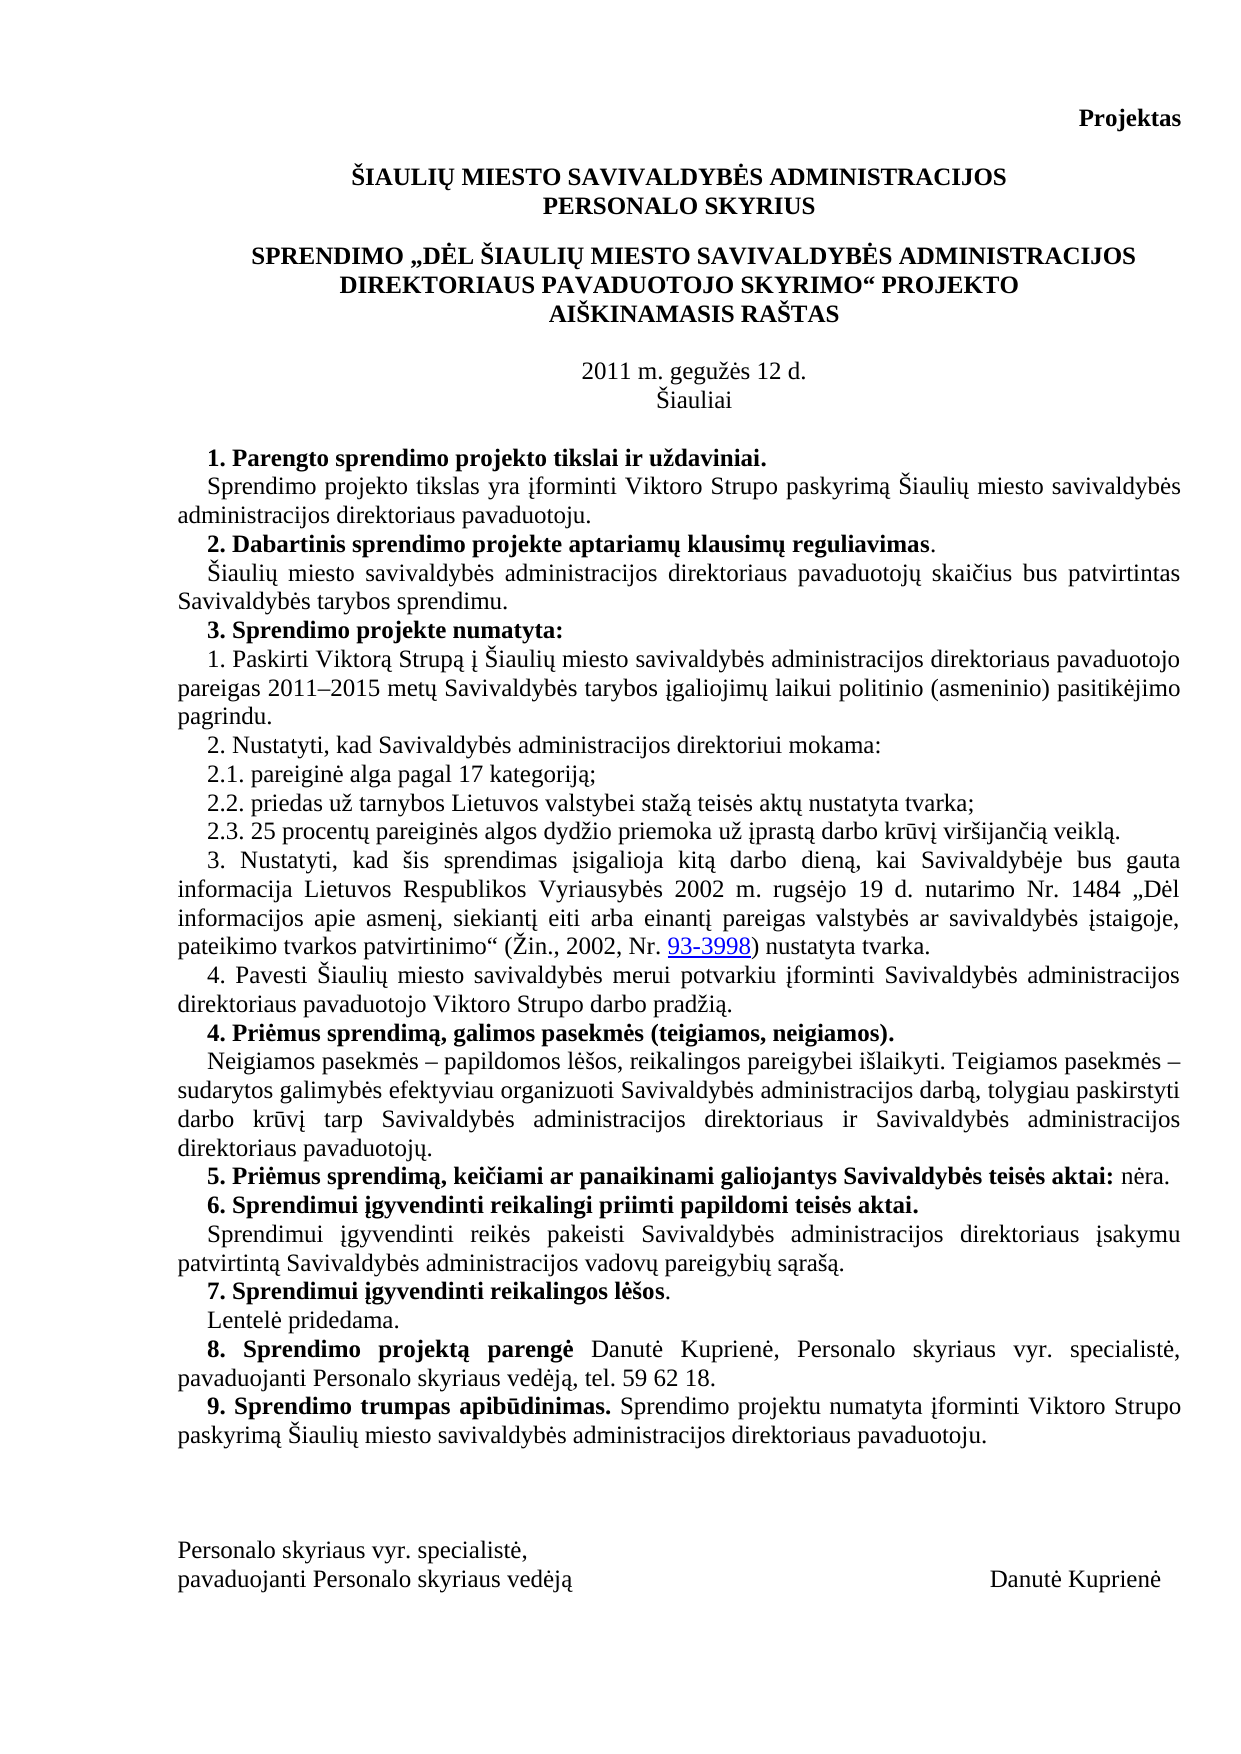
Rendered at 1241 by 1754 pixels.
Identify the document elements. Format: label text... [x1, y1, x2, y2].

text 5. Priėmus sprendimą, keičiami ar panaikinami galiojantys Savivaldybės teisės aktai: nėra. [177, 1161, 1181, 1190]
text 2. Dabartinis sprendimo projekte aptariamų klausimų reguliavimas. [177, 529, 1181, 558]
text AIŠKINAMASIS RAŠTAS [177, 299, 1181, 328]
text Lentelė pridedama. [177, 1305, 1181, 1334]
text 2011 m. gegužės 12 d. [177, 356, 1181, 385]
text 3. Nustatyti, kad šis sprendimas įsigalioja kitą darbo dieną, kai Savivaldybėje bus gauta informacija Lietuvos Respublikos Vyriausybės 2002 m. rugsėjo 19 d. nutarimo Nr. 1484 „Dėl informacijos apie asmenį, siekiantį eiti arba einantį pareigas valstybės ar savivaldybės įstaigoje, pateikimo tvarkos patvirtinimo“ (Žin., 2002, Nr. 93-3998) nustatyta tvarka. [177, 845, 1181, 960]
text Šiauliai [177, 385, 1181, 414]
text 9. Sprendimo trumpas apibūdinimas. Sprendimo projektu numatyta įforminti Viktoro Strupo paskyrimą Šiaulių miesto savivaldybės administracijos direktoriaus pavaduotoju. [177, 1391, 1181, 1449]
text Neigiamos pasekmės – papildomos lėšos, reikalingos pareigybei išlaikyti. Teigiamos pasekmės – sudarytos galimybės efektyviau organizuoti Savivaldybės administracijos darbą, tolygiau paskirstyti darbo krūvį tarp Savivaldybės administracijos direktoriaus ir Savivaldybės administracijos direktoriaus pavaduotojų. [177, 1046, 1181, 1161]
text 2. Nustatyti, kad Savivaldybės administracijos direktoriui mokama: [177, 730, 1181, 759]
text pavaduojanti Personalo skyriaus vedėją Danutė Kuprienė [177, 1564, 1181, 1593]
text ŠIAULIŲ MIESTO SAVIVALDYBĖS ADMINISTRACIJOS [177, 162, 1181, 191]
text Sprendimo projekto tikslas yra įforminti Viktoro Strupo paskyrimą Šiaulių miesto savivaldybės administracijos direktoriaus pavaduotoju. [177, 471, 1181, 529]
text Sprendimui įgyvendinti reikės pakeisti Savivaldybės administracijos direktoriaus įsakymu patvirtintą Savivaldybės administracijos vadovų pareigybių sąrašą. [177, 1219, 1181, 1276]
text PERSONALO SKYRIUS [177, 191, 1181, 220]
text 2.2. priedas už tarnybos Lietuvos valstybei stažą teisės aktų nustatyta tvarka; [177, 788, 1181, 816]
text SPRENDIMO „DĖL ŠIAULIŲ MIESTO SAVIVALDYBĖS ADMINISTRACIJOS DIREKTORIAUS PAVADUOTOJO SKYRIMO“ PROJEKTO [177, 241, 1181, 299]
text Personalo skyriaus vyr. specialistė, [177, 1535, 1181, 1564]
text Šiaulių miesto savivaldybės administracijos direktoriaus pavaduotojų skaičius bus patvirtintas Savivaldybės tarybos sprendimu. [177, 558, 1181, 615]
text 3. Sprendimo projekte numatyta: [177, 615, 1181, 644]
text 8. Sprendimo projektą parengė Danutė Kuprienė, Personalo skyriaus vyr. specialistė, pavaduojanti Personalo skyriaus vedėją, tel. 59 62 18. [177, 1334, 1181, 1391]
text 6. Sprendimui įgyvendinti reikalingi priimti papildomi teisės aktai. [177, 1190, 1181, 1219]
text 1. Paskirti Viktorą Strupą į Šiaulių miesto savivaldybės administracijos direktoriaus pavaduotojo pareigas 2011–2015 metų Savivaldybės tarybos įgaliojimų laikui politinio (asmeninio) pasitikėjimo pagrindu. [177, 644, 1181, 730]
text 2.3. 25 procentų pareiginės algos dydžio priemoka už įprastą darbo krūvį viršijančią veiklą. [177, 816, 1181, 845]
text 4. Pavesti Šiaulių miesto savivaldybės merui potvarkiu įforminti Savivaldybės administracijos direktoriaus pavaduotojo Viktoro Strupo darbo pradžią. [177, 960, 1181, 1018]
text 4. Priėmus sprendimą, galimos pasekmės (teigiamos, neigiamos). [177, 1018, 1181, 1046]
text 7. Sprendimui įgyvendinti reikalingos lėšos. [177, 1276, 1181, 1305]
text 1. Parengto sprendimo projekto tikslai ir uždaviniai. [177, 443, 1181, 471]
text 2.1. pareiginė alga pagal 17 kategoriją; [177, 759, 1181, 788]
